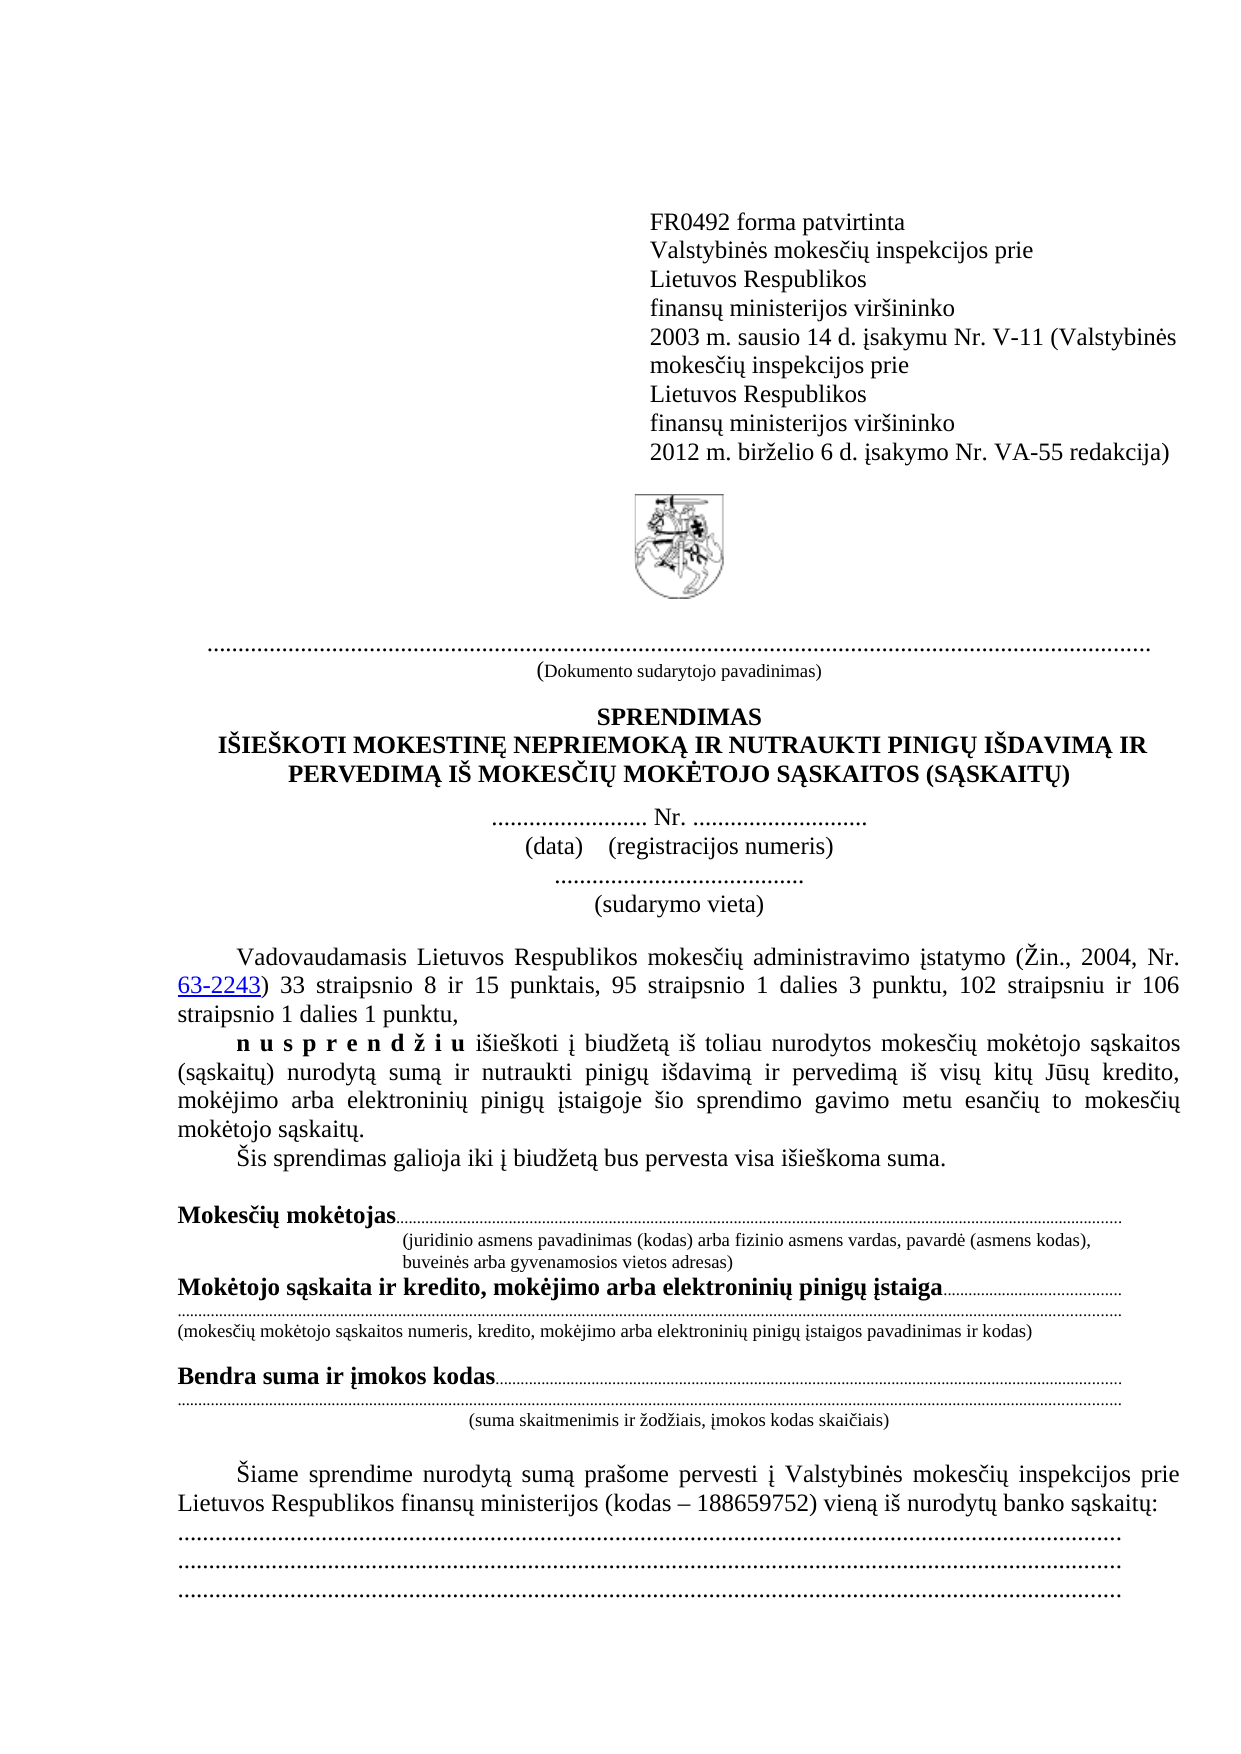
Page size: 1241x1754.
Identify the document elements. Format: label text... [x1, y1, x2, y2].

text finansų ministerijos viršininko [649, 408, 1181, 437]
text ... [177, 1545, 1181, 1574]
text (juridinio asmens pavadinimas (kodas) arba fizinio asmens vardas, pavardė (asmens kodas), [402, 1229, 1181, 1251]
text ... [177, 1301, 1181, 1320]
text ... [177, 1389, 1181, 1409]
text 2012 m. birželio 6 d. įsakymo Nr. VA-55 redakcija) [649, 437, 1181, 465]
text Lietuvos Respublikos [649, 379, 1181, 408]
text Lietuvos Respublikos [649, 264, 1181, 293]
text Mokėtojo sąskaita ir kredito, mokėjimo arba elektroninių pinigų įstaiga [177, 1272, 1181, 1301]
text IŠIEŠKOTI MOKESTINĘ NEPRIEMOKĄ IR NUTRAUKTI PINIGŲ IŠDAVIMĄ IR PERVEDIMĄ IŠ MOKESČIŲ MOKĖTOJO SĄSKAITOS (SĄSKAITŲ) [177, 731, 1181, 788]
text ... [177, 628, 1181, 656]
text Valstybinės mokesčių inspekcijos prie [649, 235, 1181, 264]
text Šis sprendimas galioja iki į biudžetą bus pervesta visa išieškoma suma. [177, 1143, 1181, 1172]
text 2003 m. sausio 14 d. įsakymu Nr. V-11 (Valstybinės mokesčių inspekcijos prie [649, 322, 1181, 379]
text (mokesčių mokėtojo sąskaitos numeris, kredito, mokėjimo arba elektroninių pinigų įstaigos pavadinimas ir kodas) [177, 1320, 1181, 1342]
text ... [177, 1574, 1181, 1603]
text (Dokumento sudarytojo pavadinimas) [177, 656, 1181, 683]
text buveinės arba gyvenamosios vietos adresas) [402, 1251, 1181, 1272]
text Šiame sprendime nurodytą sumą prašome pervesti į Valstybinės mokesčių inspekcijos prie Lietuvos Respublikos finansų ministerijos (kodas – 188659752) vieną iš nurodytų banko sąskaitų: [177, 1459, 1181, 1517]
text Bendra suma ir įmokos kodas [177, 1361, 1181, 1389]
text Vadovaudamasis Lietuvos Respublikos mokesčių administravimo įstatymo (Žin., 2004, Nr. 63-2243) 33 straipsnio 8 ir 15 punktais, 95 straipsnio 1 dalies 3 punktu, 102 straipsniu ir 106 straipsnio 1 dalies 1 punktu, [177, 942, 1181, 1028]
text (sudarymo vieta) [177, 889, 1181, 917]
text n u s p r e n d ž i u išieškoti į biudžetą iš toliau nurodytos mokesčių mokėtojo sąskaitos (sąskaitų) nurodytą sumą ir nutraukti pinigų išdavimą ir pervedimą iš visų kitų Jūsų kredito, mokėjimo arba elektroninių pinigų įstaigoje šio sprendimo gavimo metu esančių to mokesčių mokėtojo sąskaitų. [177, 1028, 1181, 1143]
text FR0492 forma patvirtinta [649, 207, 1181, 235]
text finansų ministerijos viršininko [649, 293, 1181, 322]
text (data) (registracijos numeris) [177, 831, 1181, 860]
text (suma skaitmenimis ir žodžiais, įmokos kodas skaičiais) [177, 1409, 1181, 1430]
text SPRENDIMAS [177, 702, 1181, 731]
text ........................................ [177, 860, 1181, 889]
text ... [177, 1517, 1181, 1545]
text Mokesčių mokėtojas [177, 1200, 1181, 1229]
text ......................... Nr. ............................ [177, 802, 1181, 831]
